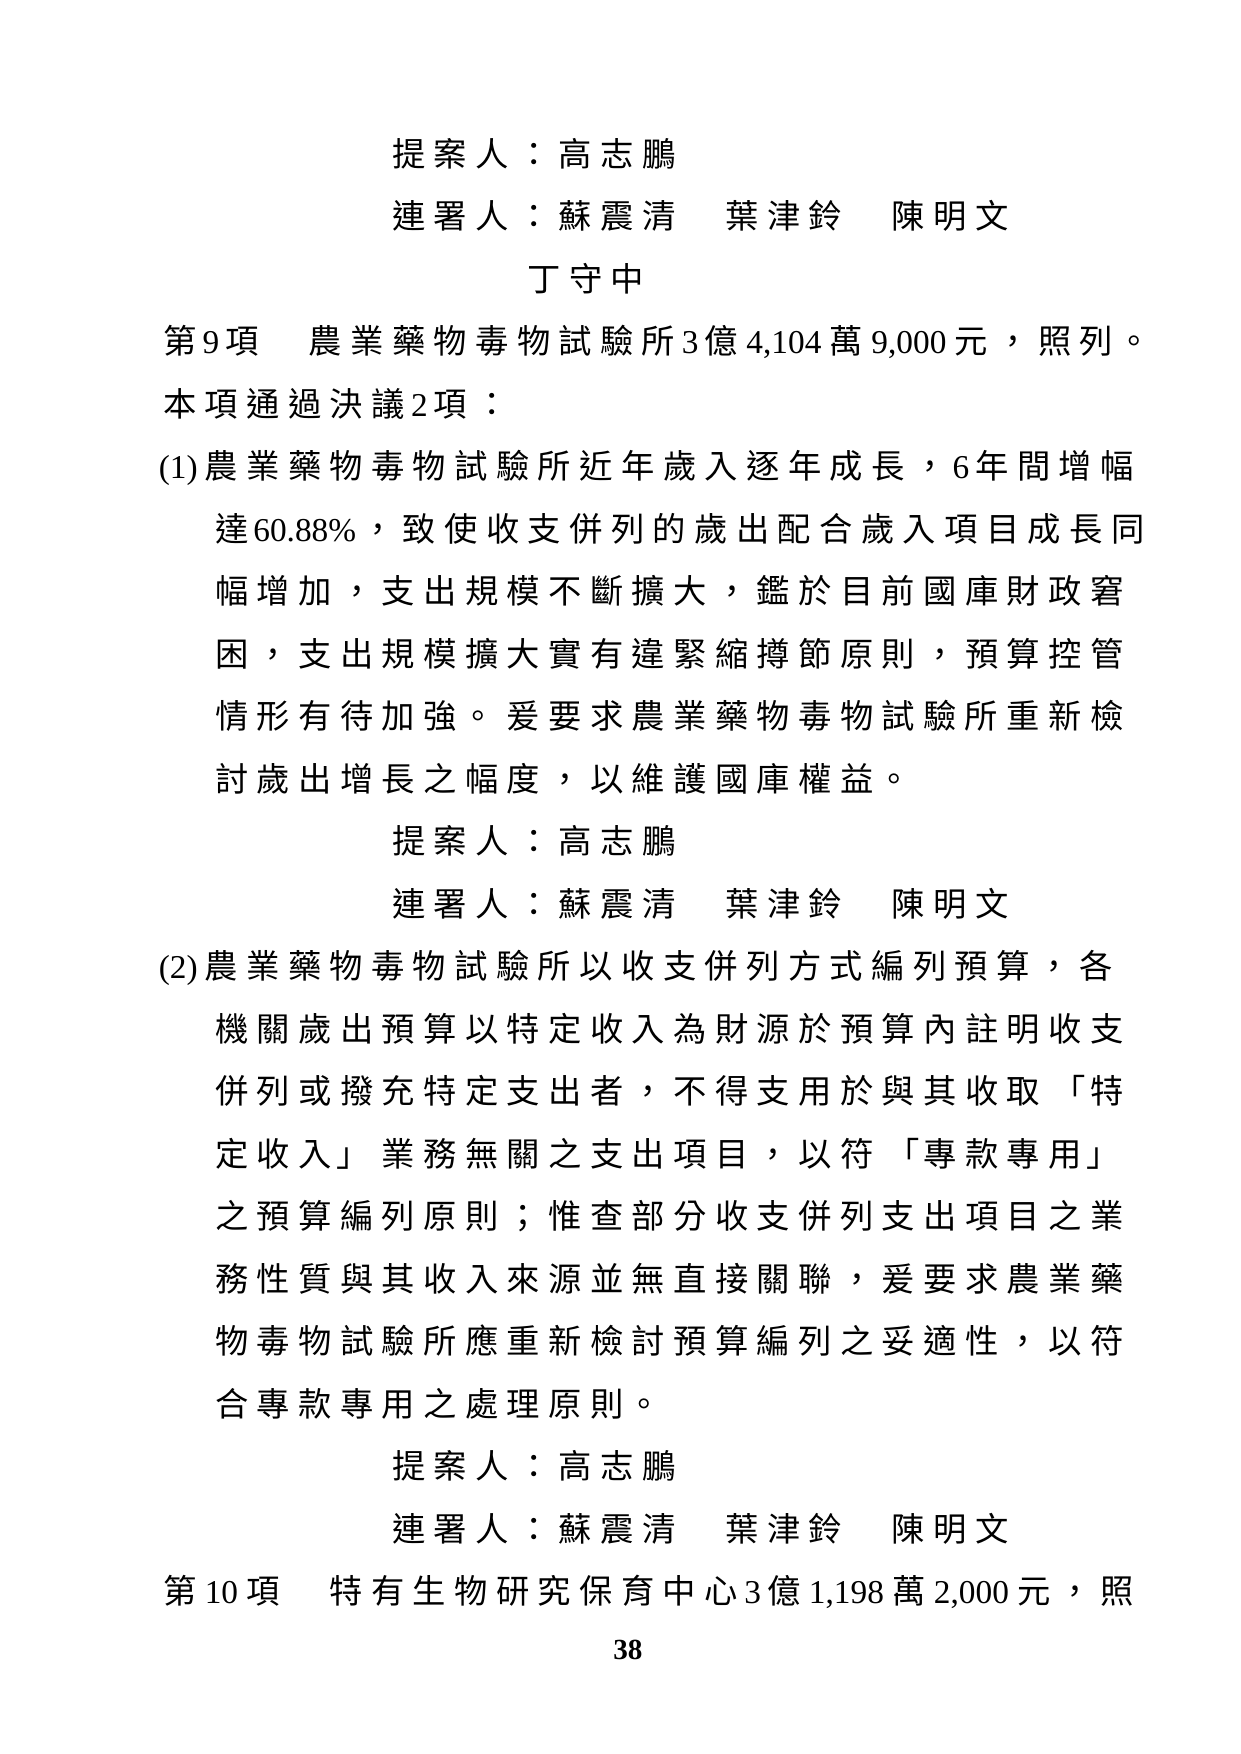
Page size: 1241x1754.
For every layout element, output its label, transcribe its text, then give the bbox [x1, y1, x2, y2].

text 連署人：蘇震清 葉津鈴 陳明文 丁守中 [384, 173, 1044, 298]
text 第10項 特有生物研究保育中心3億1,198萬2,000元，照 [150, 1548, 1148, 1610]
text 第9項 農業藥物毒物試驗所3億4,104萬9,000元，照列。 [150, 298, 1148, 360]
text 本項通過決議2項： [150, 360, 1148, 423]
text 提案人：高志鵬 [384, 798, 1044, 860]
list 農業藥物毒物試驗所以收支併列方式編列預算，各機關歲出預算以特定收入為財源於預算內註明收支併列或撥充特定支出者，不得支用於與其收取「特定收入」業務無關之支出項目，以符「專款專用」之預算編列原則；惟查部分收支併列支出項目之業務性質與其收入來源並無直接關聯，爰要求農業藥物毒物試驗所應重新檢討預算編列之妥適性，以符合專款專用之處理原則。 [150, 923, 1148, 1423]
text 連署人：蘇震清 葉津鈴 陳明文 [384, 1485, 1044, 1548]
text 提案人：高志鵬 [384, 110, 1044, 173]
list 農業藥物毒物試驗所近年歲入逐年成長，6年間增幅達60.88%，致使收支併列的歲出配合歲入項目成長同幅增加，支出規模不斷擴大，鑑於目前國庫財政窘困，支出規模擴大實有違緊縮撙節原則，預算控管情形有待加強。爰要求農業藥物毒物試驗所重新檢討歲出增長之幅度，以維護國庫權益。 [150, 423, 1148, 798]
text 提案人：高志鵬 [384, 1423, 1044, 1485]
text 連署人：蘇震清 葉津鈴 陳明文 [384, 860, 1044, 923]
